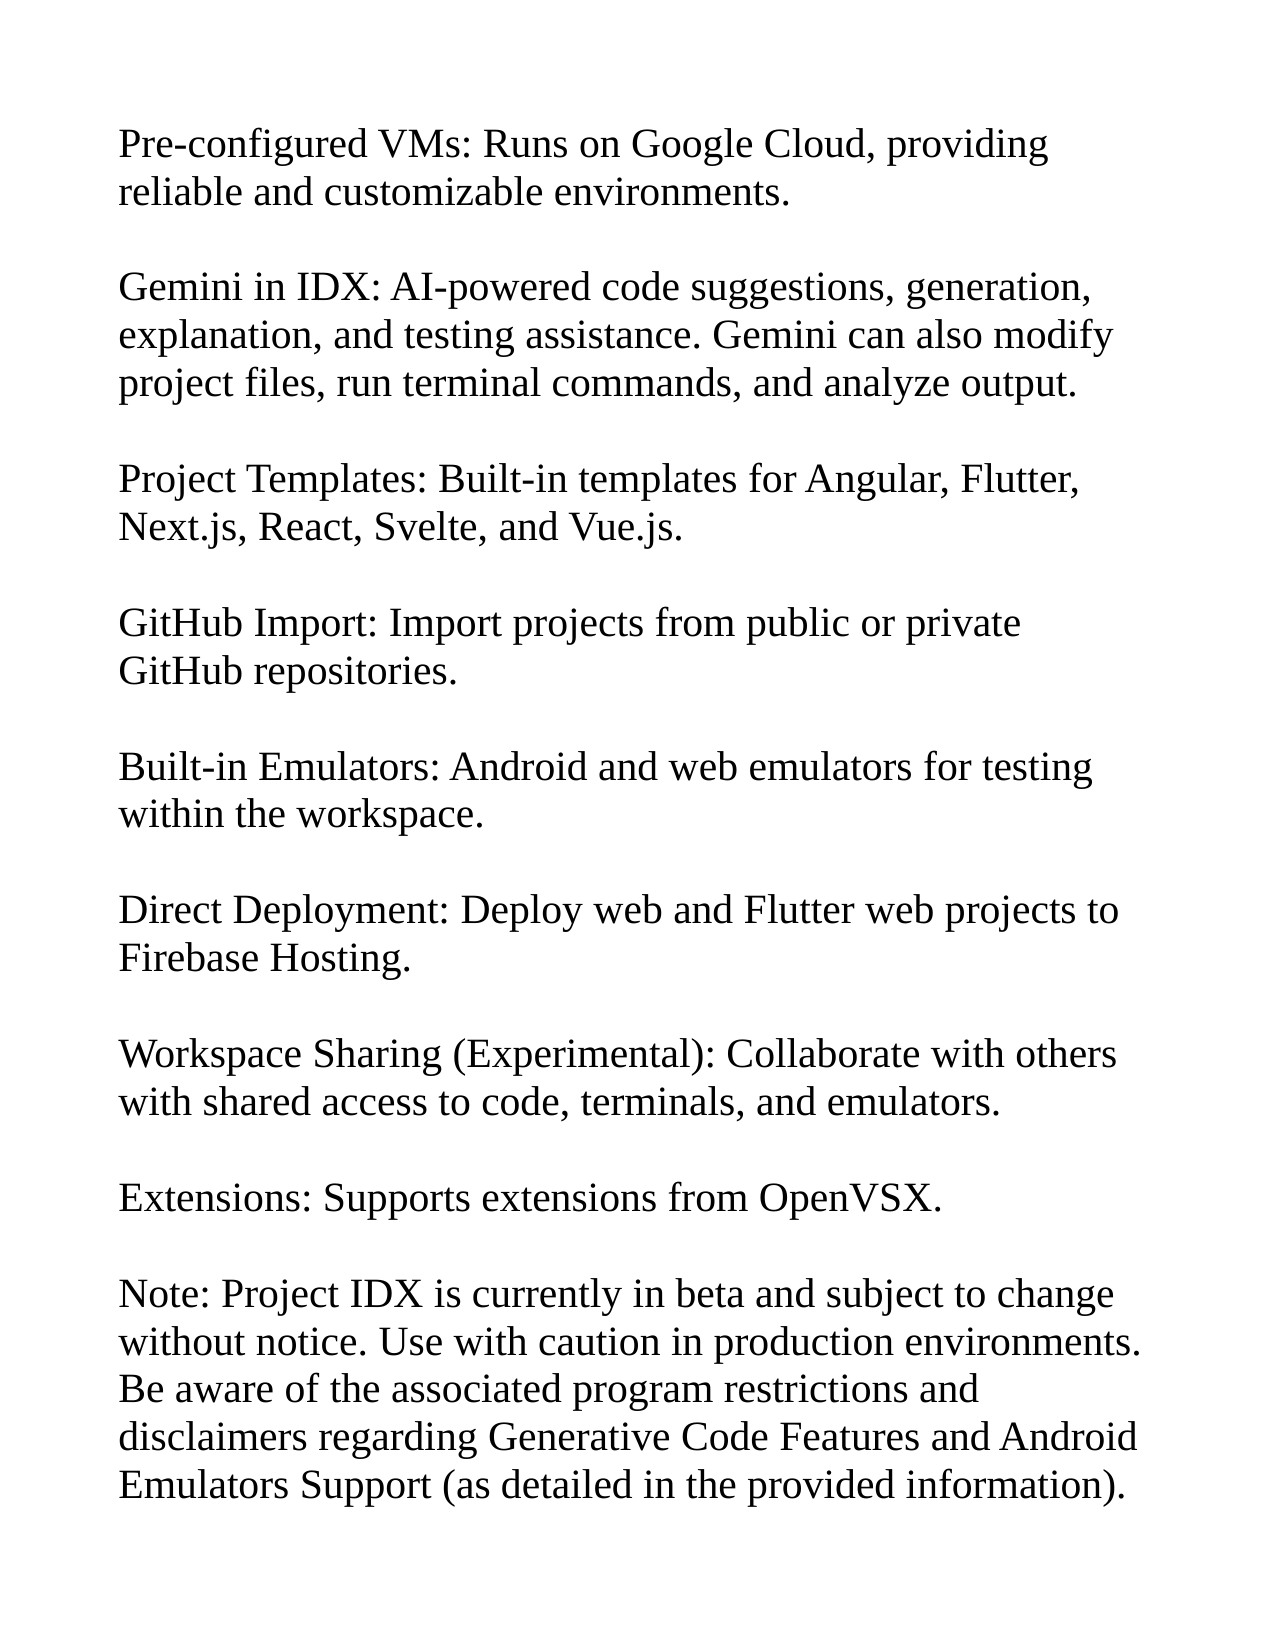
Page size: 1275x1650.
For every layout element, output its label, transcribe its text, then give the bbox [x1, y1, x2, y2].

text Extensions: Supports extensions from OpenVSX. [118, 1172, 1157, 1220]
text Workspace Sharing (Experimental): Collaborate with others with shared access to code, terminals, and emulators. [118, 1028, 1157, 1124]
text Built-in Emulators: Android and web emulators for testing within the workspace. [118, 741, 1157, 837]
text Note: Project IDX is currently in beta and subject to change without notice. Use with caution in production environments. Be aware of the associated program restrictions and disclaimers regarding Generative Code Features and Android Emulators Support (as detailed in the provided information). [118, 1268, 1157, 1508]
text Gemini in IDX: AI-powered code suggestions, generation, explanation, and testing assistance. Gemini can also modify project files, run terminal commands, and analyze output. [118, 262, 1157, 406]
text Direct Deployment: Deploy web and Flutter web projects to Firebase Hosting. [118, 885, 1157, 981]
text Pre-configured VMs: Runs on Google Cloud, providing reliable and customizable environments. [118, 118, 1157, 214]
text Project Templates: Built-in templates for Angular, Flutter, Next.js, React, Svelte, and Vue.js. [118, 453, 1157, 549]
text GitHub Import: Import projects from public or private GitHub repositories. [118, 597, 1157, 693]
